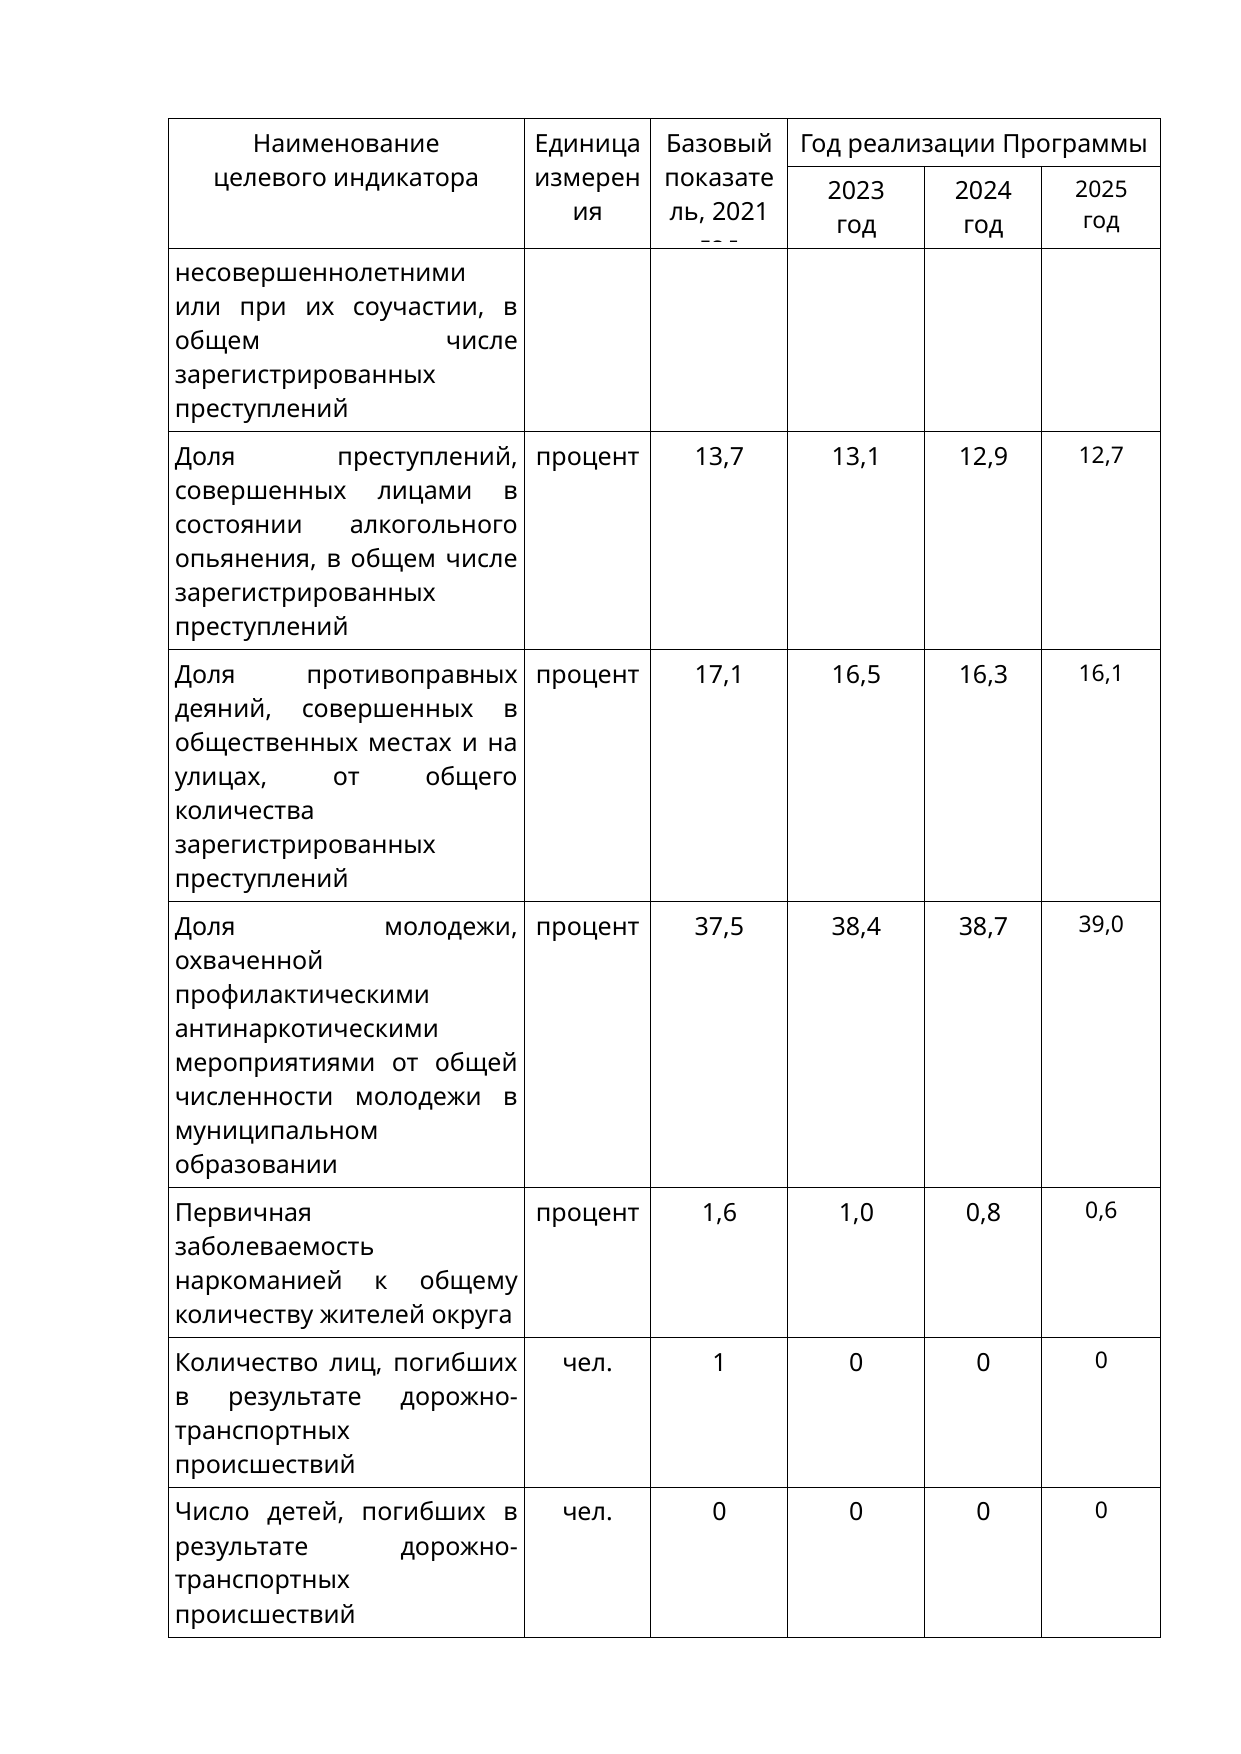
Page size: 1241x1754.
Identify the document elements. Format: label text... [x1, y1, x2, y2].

table_cell процент [525, 1188, 650, 1337]
table_cell несовершеннолетними или при их соучастии, в общем числе зарегистрированных преступлений [169, 249, 524, 431]
table_cell 0 [651, 1488, 787, 1637]
table_cell 0 [1042, 1488, 1160, 1637]
table_cell [651, 249, 787, 431]
table_cell [788, 249, 924, 431]
table_cell Количество лиц, погибших в результате дорожно-транспортных происшествий [169, 1338, 524, 1487]
table_cell [1042, 249, 1160, 431]
table_cell 1,0 [788, 1188, 924, 1337]
table_cell 38,4 [788, 902, 924, 1187]
table_cell Доля преступлений, совершенных лицами в состоянии алкогольного опьянения, в общем числе зарегистрированных преступлений [169, 432, 524, 649]
table_header Базовый показатель, 2021 год [651, 119, 787, 247]
table_cell 2024 год [925, 167, 1041, 247]
table_cell чел. [525, 1488, 650, 1637]
table_cell 16,3 [925, 650, 1041, 901]
table_cell процент [525, 650, 650, 901]
table_cell 38,7 [925, 902, 1041, 1187]
table_cell 0 [925, 1338, 1041, 1487]
table_cell процент [525, 432, 650, 649]
table_cell 13,1 [788, 432, 924, 649]
table_cell 39,0 [1042, 902, 1160, 1187]
table_cell 16,1 [1042, 650, 1160, 901]
table_cell 0,6 [1042, 1188, 1160, 1337]
table_header Единица измерения [525, 119, 650, 247]
table_cell 1 [651, 1338, 787, 1487]
table_cell 1,6 [651, 1188, 787, 1337]
table_header Год реализации Программы [788, 119, 1160, 166]
table_cell [925, 249, 1041, 431]
table_cell 0 [788, 1488, 924, 1637]
table_cell чел. [525, 1338, 650, 1487]
table_cell 0 [925, 1488, 1041, 1637]
table_cell Число детей, погибших в результате дорожно-транспортных происшествий [169, 1488, 524, 1637]
table_cell 16,5 [788, 650, 924, 901]
table_cell процент [525, 902, 650, 1187]
table_cell 17,1 [651, 650, 787, 901]
table_header Наименование целевого индикатора [169, 119, 524, 247]
table_cell 13,7 [651, 432, 787, 649]
table_cell 37,5 [651, 902, 787, 1187]
table_cell 0 [1042, 1338, 1160, 1487]
table_cell Доля противоправных деяний, совершенных в общественных местах и на улицах, от общего количества зарегистрированных преступлений [169, 650, 524, 901]
table_cell 12,7 [1042, 432, 1160, 649]
table_cell 2025 год [1042, 167, 1160, 247]
table_cell 12,9 [925, 432, 1041, 649]
table_cell Первичная заболеваемость наркоманией к общему количеству жителей округа [169, 1188, 524, 1337]
table_cell Доля молодежи, охваченной профилактическими антинаркотическими мероприятиями от общей численности молодежи в муниципальном образовании [169, 902, 524, 1187]
table_cell 0,8 [925, 1188, 1041, 1337]
table_cell 0 [788, 1338, 924, 1487]
table_cell [525, 249, 650, 431]
table_cell 2023 год [788, 167, 924, 247]
